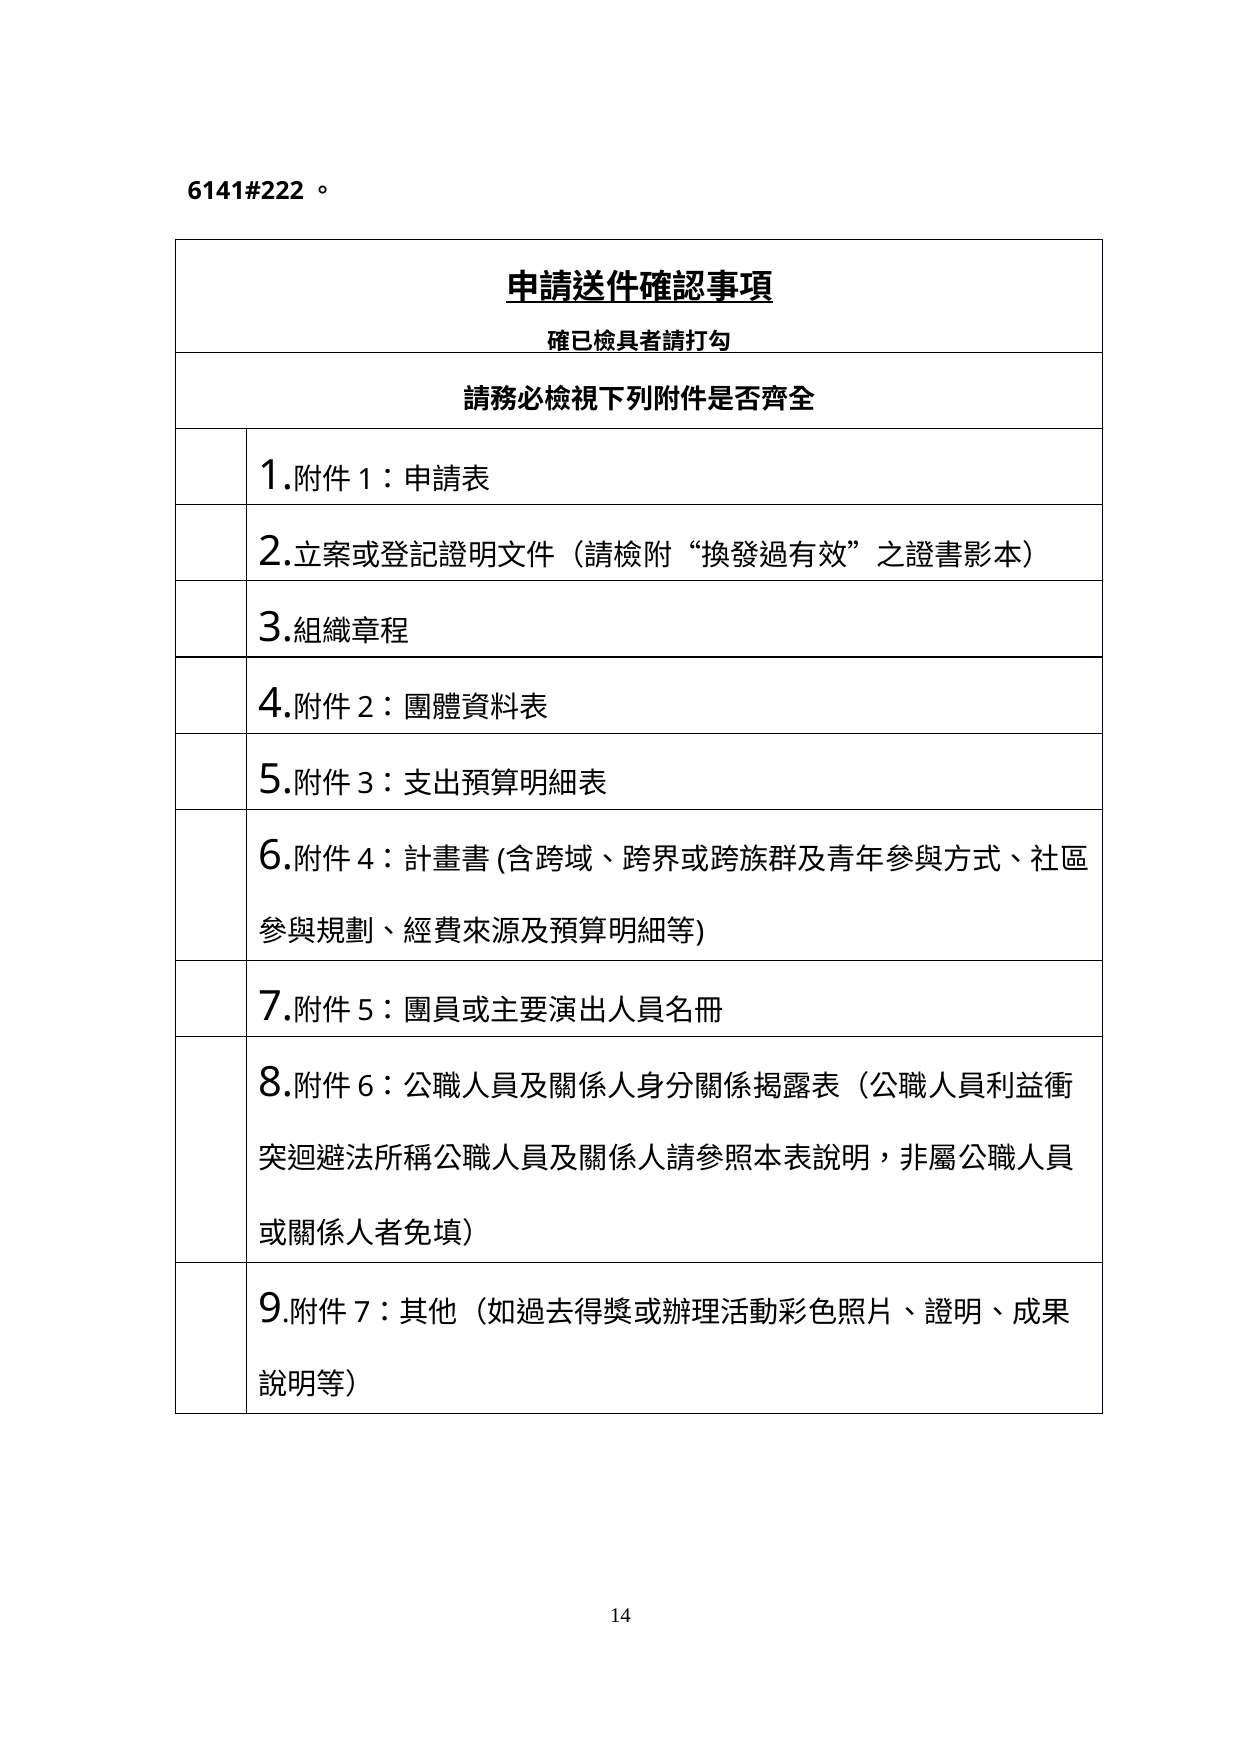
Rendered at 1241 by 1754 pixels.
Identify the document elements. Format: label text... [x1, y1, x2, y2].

table_cell [176, 429, 246, 504]
table_cell 9.附件7：其他（如過去得獎或辦理活動彩色照片、證明、成果說明等） [247, 1263, 1102, 1413]
table_cell [176, 658, 246, 732]
table_cell [176, 734, 246, 808]
table_cell 3.組織章程 [247, 581, 1102, 656]
table_cell [176, 581, 246, 656]
table_cell 7.附件5：團員或主要演出人員名冊 [247, 961, 1102, 1036]
table_cell 8.附件6：公職人員及關係人身分關係揭露表（公職人員利益衝突迴避法所稱公職人員及關係人請參照本表說明，非屬公職人員或關係人者免填） [247, 1037, 1102, 1262]
table_cell [176, 810, 246, 959]
table_cell [176, 505, 246, 580]
table_cell 5.附件3：支出預算明細表 [247, 734, 1102, 808]
table_header 申請送件確認事項 確已檢具者請打勾 [176, 240, 1102, 352]
table_cell 1.附件1：申請表 [247, 429, 1102, 504]
table_cell 4.附件2：團體資料表 [247, 658, 1102, 732]
table_cell [176, 1263, 246, 1413]
table_cell 請務必檢視下列附件是否齊全 [176, 353, 1102, 428]
table_cell [176, 1037, 246, 1262]
table_cell 6.附件4：計畫書 (含跨域、跨界或跨族群及青年參與方式、社區參與規劃、經費來源及預算明細等) [247, 810, 1102, 959]
table_cell [176, 961, 246, 1036]
text 6141#222 。 [187, 164, 1053, 201]
table_cell 2.立案或登記證明文件（請檢附“換發過有效”之證書影本） [247, 505, 1102, 580]
